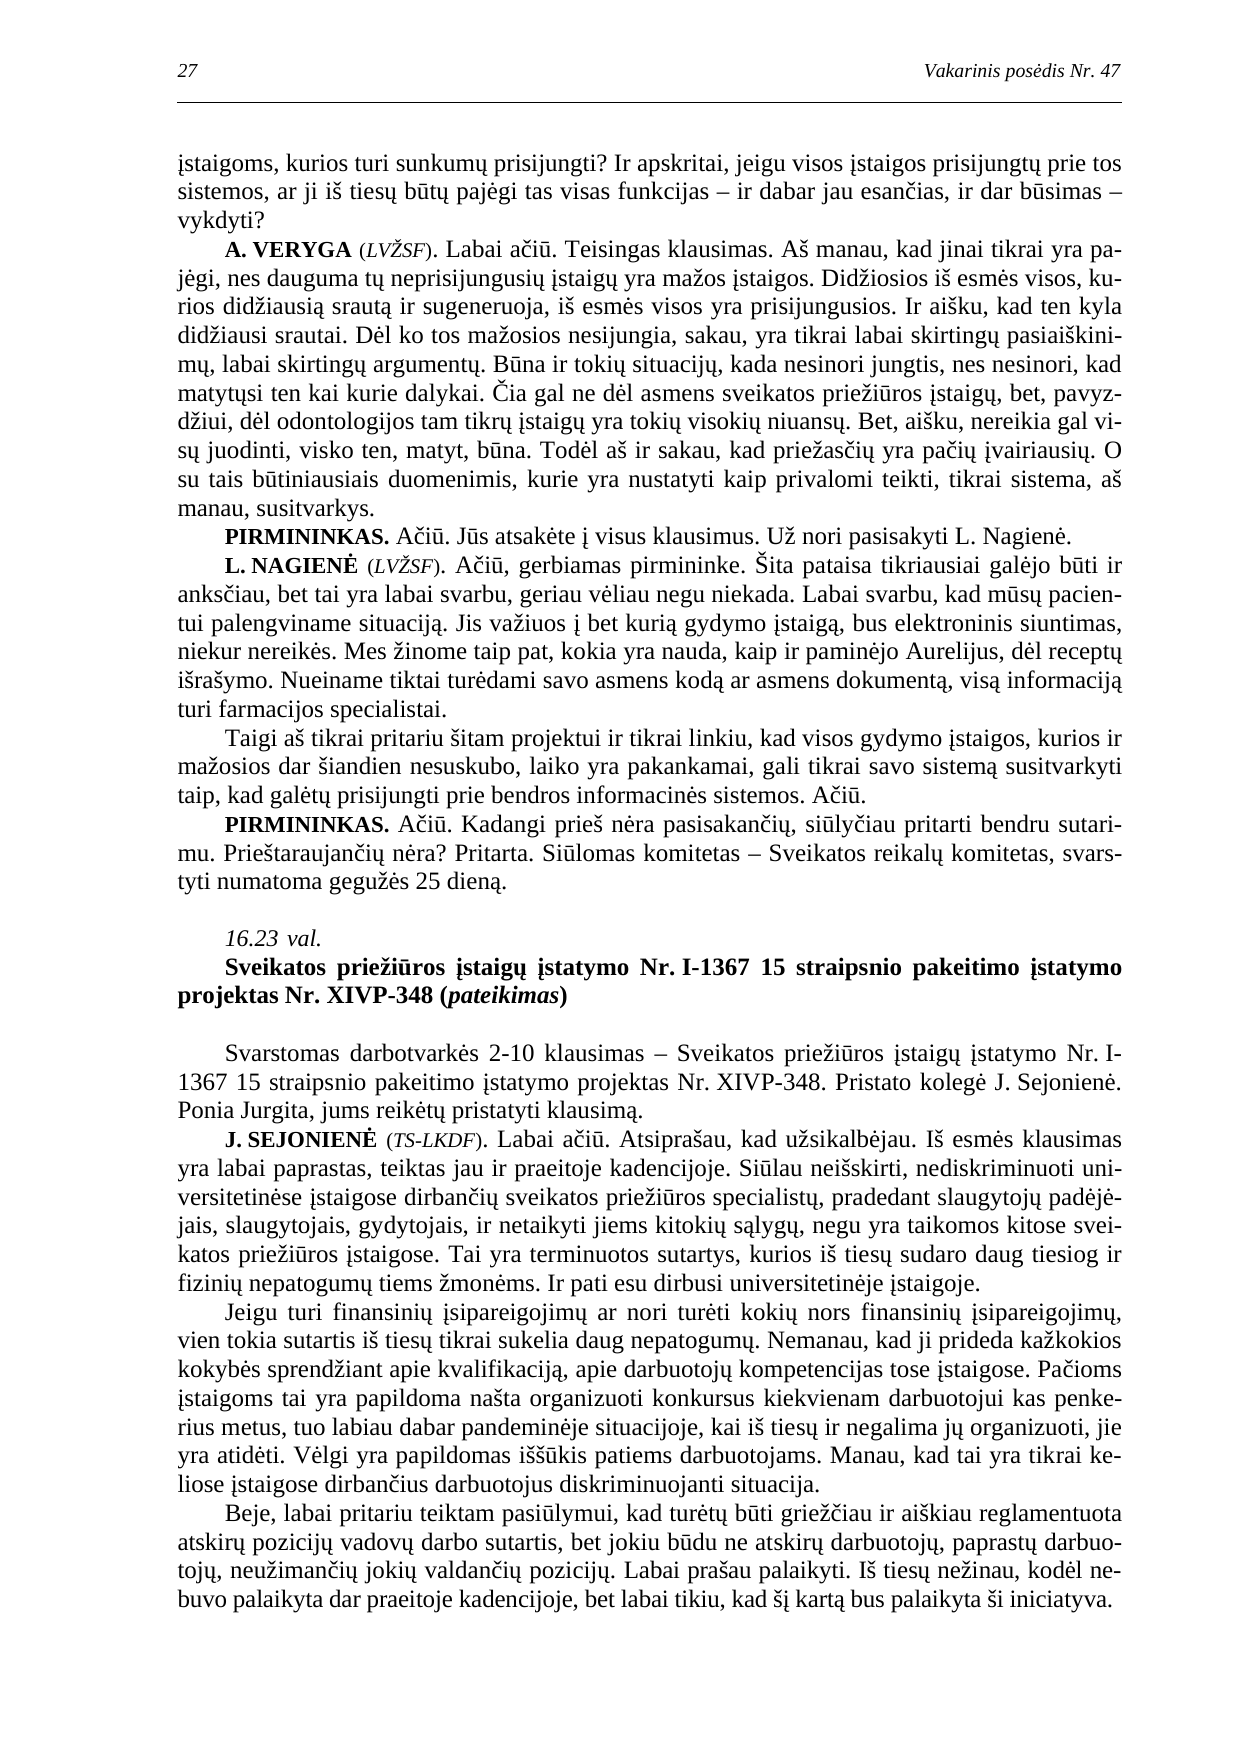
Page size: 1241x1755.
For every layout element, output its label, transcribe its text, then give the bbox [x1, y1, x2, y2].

text Jei­gu tu­ri fi­nan­si­nių įsi­pa­rei­go­ji­mų ar no­ri tu­rė­ti ko­kių nors fi­nan­si­nių įsi­pa­rei­go­ji­mų, vien to­kia su­tar­tis iš tie­sų tik­rai su­ke­lia daug ne­pa­to­gu­mų. Ne­ma­nau, kad ji pri­de­da kaž­ko­kios ko­ky­bės spren­džiant apie kva­li­fi­ka­ci­ją, apie dar­buo­to­jų kom­pe­ten­ci­jas to­se įstai­go­se. Pa­čioms įstai­goms tai yra pa­pil­do­ma naš­ta or­ga­ni­zuo­ti kon­kur­sus kiek­vie­nam dar­buo­to­jui kas pen­ke­rius me­tus, tuo la­biau da­bar pan­de­mi­nė­je si­tu­a­ci­jo­je, kai iš tie­sų ir ne­ga­li­ma jų or­ga­ni­zuo­ti, jie yra ati­dė­ti. Vėl­gi yra pa­pil­do­mas iš­šū­kis pa­tiems dar­buo­to­jams. Ma­nau, kad tai yra tik­rai ke­lio­se įstai­go­se dir­ban­čius dar­buo­to­jus dis­kri­mi­nuo­jan­ti si­tu­a­ci­ja. [177, 1297, 1122, 1498]
text 16.23 val. [224, 924, 1122, 952]
text Svars­to­mas dar­bo­tvarkės 2-10 klau­si­mas – Svei­ka­tos prie­žiū­ros įstai­gų įsta­ty­mo Nr. I-1367 15 straips­nio pa­kei­ti­mo įsta­ty­mo pro­jek­tas Nr. XIVP-348. Pri­sta­to ko­le­gė J. Se­jo­nie­nė. Po­nia Jur­gi­ta, jums rei­kė­tų pri­sta­ty­ti klau­si­mą. [177, 1038, 1122, 1124]
text PIRMININKAS. Ačiū. Jūs at­sa­kė­te į vi­sus klau­si­mus. Už no­ri pa­si­sa­ky­ti L. Na­gie­nė. [177, 521, 1122, 550]
text A. VERYGA (LVŽSF). La­bai ačiū. Tei­sin­gas klau­si­mas. Aš ma­nau, kad ji­nai tik­rai yra pa­jė­gi, nes dau­gu­ma tų ne­pri­si­jun­gu­sių įstai­gų yra ma­žos įstai­gos. Di­džio­sios iš es­mės vi­sos, ku­rios di­džiau­sią srau­tą ir su­ge­ne­ruo­ja, iš es­mės vi­sos yra pri­si­jun­gu­sios. Ir aiš­ku, kad ten ky­la di­džiau­si srau­tai. Dėl ko tos ma­žo­sios ne­si­jun­gia, sa­kau, yra tik­rai la­bai skir­tin­gų pa­si­aiš­ki­ni­mų, la­bai skir­tin­gų ar­gu­men­tų. Bū­na ir to­kių si­tu­a­ci­jų, ka­da ne­si­no­ri jung­tis, nes ne­si­no­ri, kad ma­ty­tų­si ten kai ku­rie da­ly­kai. Čia gal ne dėl as­mens svei­ka­tos prie­žiū­ros įstai­gų, bet, pa­vyz­džiui, dėl odon­to­lo­gi­jos tam tik­rų įstai­gų yra to­kių vi­so­kių niu­an­sų. Bet, aiš­ku, ne­rei­kia gal vi­sų juo­din­ti, vis­ko ten, ma­tyt, bū­na. To­dėl aš ir sa­kau, kad prie­žas­čių yra pa­čių įvai­riau­sių. O su tais bū­ti­niau­siais duo­me­ni­mis, ku­rie yra nu­sta­ty­ti kaip pri­va­lo­mi teik­ti, tik­rai sis­te­ma, aš ma­nau, su­si­tvar­kys. [177, 234, 1122, 521]
text J. SEJONIENĖ (TS-LKDF). La­bai ačiū. At­si­pra­šau, kad už­si­kal­bė­jau. Iš es­mės klau­si­mas yra la­bai pa­pras­tas, teik­tas jau ir pra­ei­to­je ka­den­ci­jo­je. Siū­lau ne­iš­skir­ti, ne­disk­ri­mi­nuo­ti uni­ver­si­te­ti­nė­se įstai­go­se dir­ban­čių svei­ka­tos prie­žiū­ros spe­cia­lis­tų, pra­de­dant slau­gy­to­jų pa­dė­jė­jais, slau­gy­to­jais, gy­dy­to­jais, ir ne­tai­ky­ti jiems ki­to­kių są­ly­gų, ne­gu yra tai­ko­mos ki­to­se svei­ka­tos prie­žiū­ros įstai­go­se. Tai yra ter­mi­nuo­tos su­tar­tys, ku­rios iš tie­sų su­da­ro daug tie­siog ir fi­zi­nių ne­pa­to­gu­mų tiems žmo­nėms. Ir pa­ti esu dir­bu­si uni­ver­si­te­ti­nė­je įstai­go­je. [177, 1124, 1122, 1297]
text Svei­ka­tos prie­žiū­ros įstai­gų įsta­ty­mo Nr. I-1367 15 straips­nio pa­kei­ti­mo įsta­ty­mo pro­jek­tas Nr. XIVP-348 (pa­tei­ki­mas) [177, 952, 1122, 1009]
text įstai­goms, ku­rios tu­ri sun­ku­mų pri­si­jung­ti? Ir ap­skri­tai, jei­gu vi­sos įstai­gos pri­si­jung­tų prie tos sis­te­mos, ar ji iš tie­sų bū­tų pa­jė­gi tas vi­sas funk­ci­jas – ir da­bar jau esan­čias, ir dar bū­si­mas – vyk­dy­ti? [177, 148, 1122, 234]
text Be­je, la­bai pri­ta­riu teik­tam pa­siū­ly­mui, kad tu­rė­tų bū­ti griež­čiau ir aiš­kiau reg­la­men­tuo­ta at­ski­rų po­zi­ci­jų va­do­vų dar­bo su­tar­tis, bet jo­kiu bū­du ne at­ski­rų dar­buo­to­jų, pa­pras­tų dar­buo­to­jų, ne­už­iman­čių jo­kių val­dan­čių po­zi­ci­jų. La­bai pra­šau pa­lai­ky­ti. Iš tie­sų ne­ži­nau, ko­dėl ne­bu­vo pa­lai­ky­ta dar pra­ei­to­je ka­den­ci­jo­je, bet la­bai ti­kiu, kad šį kar­tą bus pa­lai­ky­ta ši ini­cia­ty­va. [177, 1498, 1122, 1613]
text PIRMININKAS. Ačiū. Ka­dan­gi prieš nė­ra pa­si­sa­kan­čių, siū­ly­čiau pri­tar­ti ben­dru su­ta­ri­mu. Prieš­ta­rau­jan­čių nė­ra? Pri­tar­ta. Siū­lo­mas ko­mi­te­tas – Svei­ka­tos rei­ka­lų ko­mi­te­tas, svars­ty­ti nu­ma­to­ma ge­gu­žės 25 die­ną. [177, 809, 1122, 895]
text L. NAGIENĖ (LVŽSF). Ačiū, ger­bia­mas pir­mi­nin­ke. Ši­ta pa­tai­sa tik­riau­siai ga­lė­jo bū­ti ir anks­čiau, bet tai yra la­bai svar­bu, ge­riau vė­liau ne­gu nie­ka­da. La­bai svar­bu, kad mū­sų pa­cien­tui pa­leng­vi­na­me si­tu­a­ci­ją. Jis va­žiuos į bet ku­rią gy­dy­mo įstai­gą, bus elek­tro­ni­nis siun­ti­mas, nie­kur ne­rei­kės. Mes ži­no­me taip pat, ko­kia yra nau­da, kaip ir pa­mi­nė­jo Au­re­li­jus, dėl re­cep­tų iš­ra­šy­mo. Nu­ei­na­me tik­tai tu­rė­da­mi sa­vo as­mens ko­dą ar as­mens do­ku­men­tą, vi­są in­for­ma­ci­ją tu­ri far­ma­ci­jos spe­cia­lis­tai. [177, 550, 1122, 723]
text Tai­gi aš tik­rai pri­ta­riu ši­tam pro­jek­tui ir tik­rai lin­kiu, kad vi­sos gy­dy­mo įstai­gos, ku­rios ir ma­žo­sios dar šian­dien ne­su­sku­bo, lai­ko yra pa­kan­ka­mai, ga­li tik­rai sa­vo sis­te­mą su­si­tvar­ky­ti taip, kad ga­lė­tų pri­si­jung­ti prie ben­dros in­for­ma­ci­nės sis­te­mos. Ačiū. [177, 723, 1122, 809]
